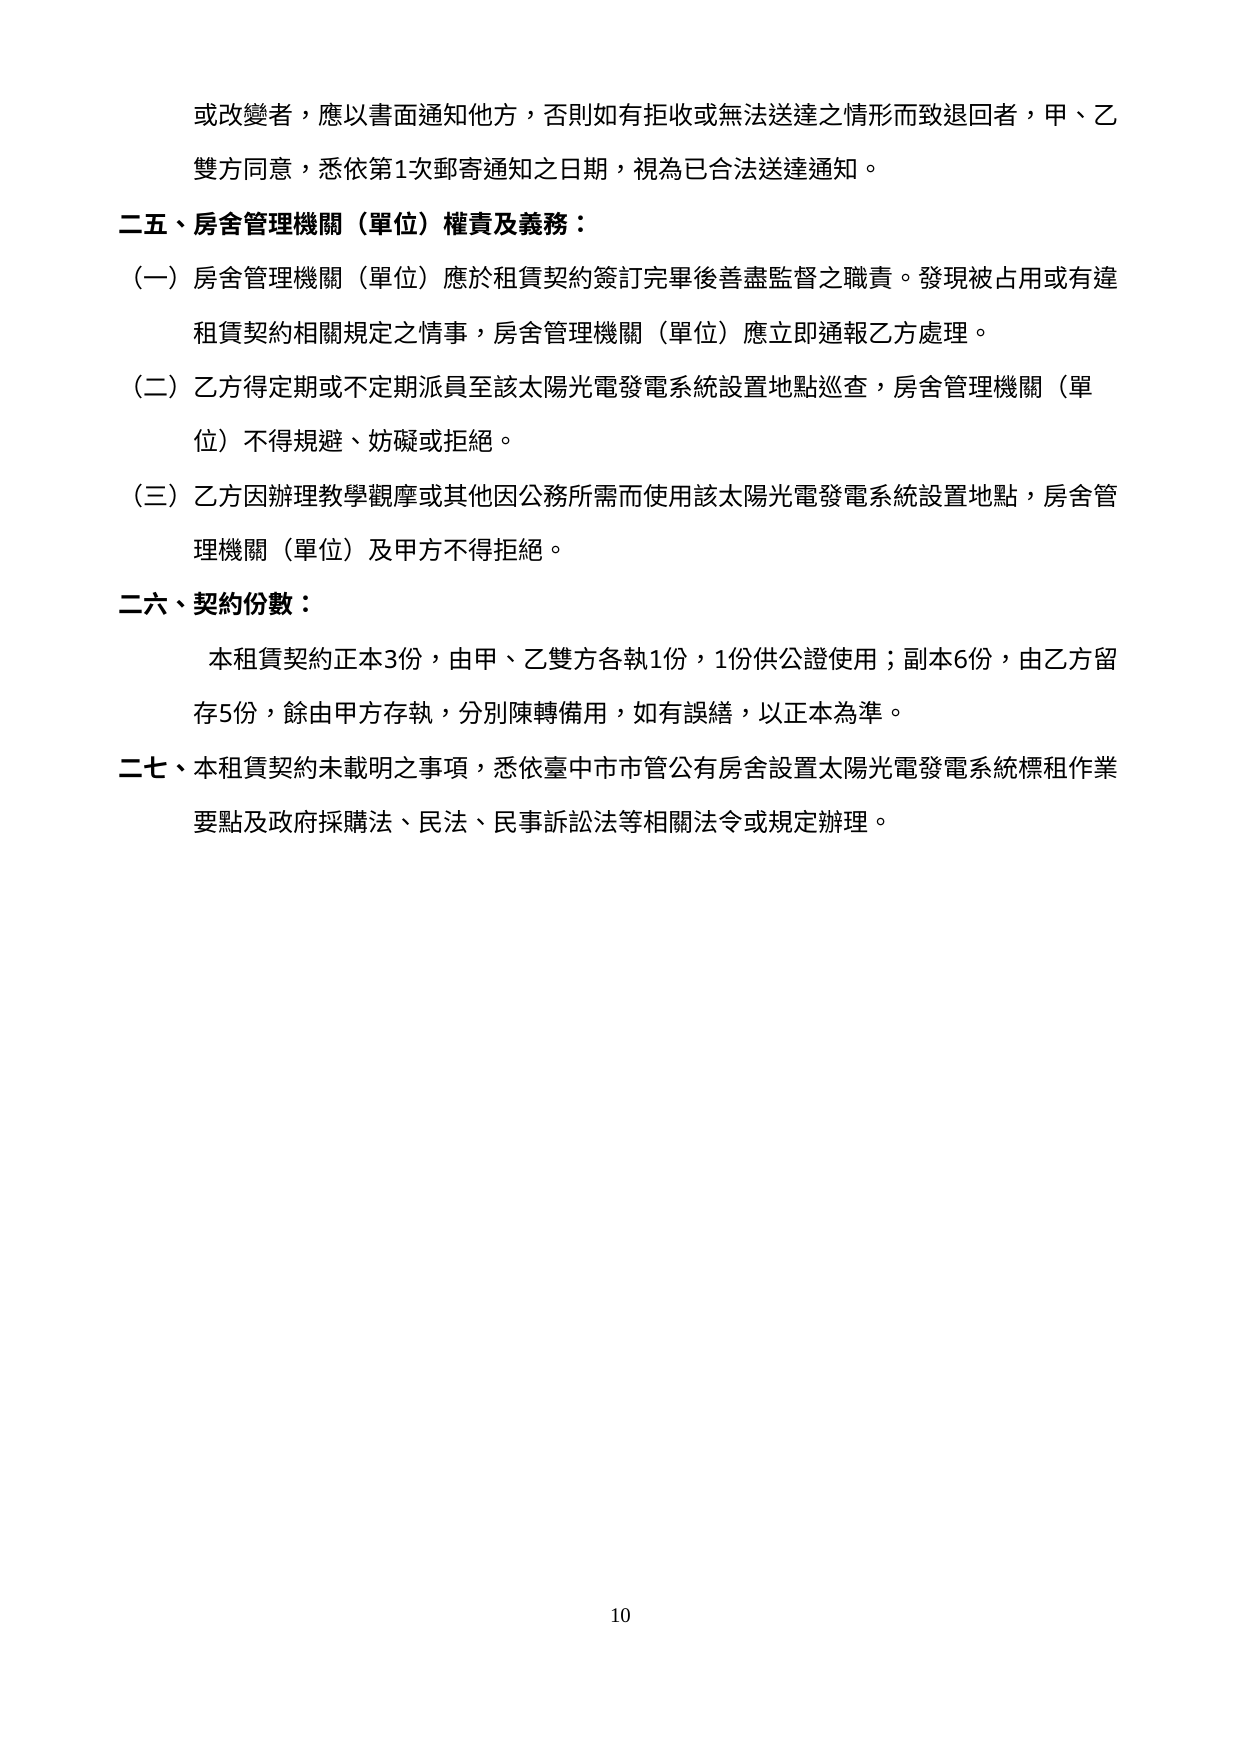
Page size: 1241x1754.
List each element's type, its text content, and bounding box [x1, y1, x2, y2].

text 二七、本租賃契約未載明之事項，悉依臺中市市管公有房舍設置太陽光電發電系統標租作業要點及政府採購法、民法、民事訴訟法等相關法令或規定辦理。 [118, 748, 1122, 839]
text （一）房舍管理機關（單位）應於租賃契約簽訂完畢後善盡監督之職責。發現被占用或有違租賃契約相關規定之情事，房舍管理機關（單位）應立即通報乙方處理。 [118, 259, 1122, 349]
text 二六、契約份數： [118, 585, 1122, 621]
text 或改變者，應以書面通知他方，否則如有拒收或無法送達之情形而致退回者，甲、乙雙方同意，悉依第1次郵寄通知之日期，視為已合法送達通知。 [193, 96, 1122, 186]
text （二）乙方得定期或不定期派員至該太陽光電發電系統設置地點巡查，房舍管理機關（單位）不得規避、妨礙或拒絕。 [118, 367, 1122, 458]
text （三）乙方因辦理教學觀摩或其他因公務所需而使用該太陽光電發電系統設置地點，房舍管理機關（單位）及甲方不得拒絕。 [118, 476, 1122, 567]
text 本租賃契約正本3份，由甲、乙雙方各執1份，1份供公證使用；副本6份，由乙方留存5份，餘由甲方存執，分別陳轉備用，如有誤繕，以正本為準。 [118, 639, 1122, 730]
text 二五、房舍管理機關（單位）權責及義務： [118, 204, 1122, 241]
